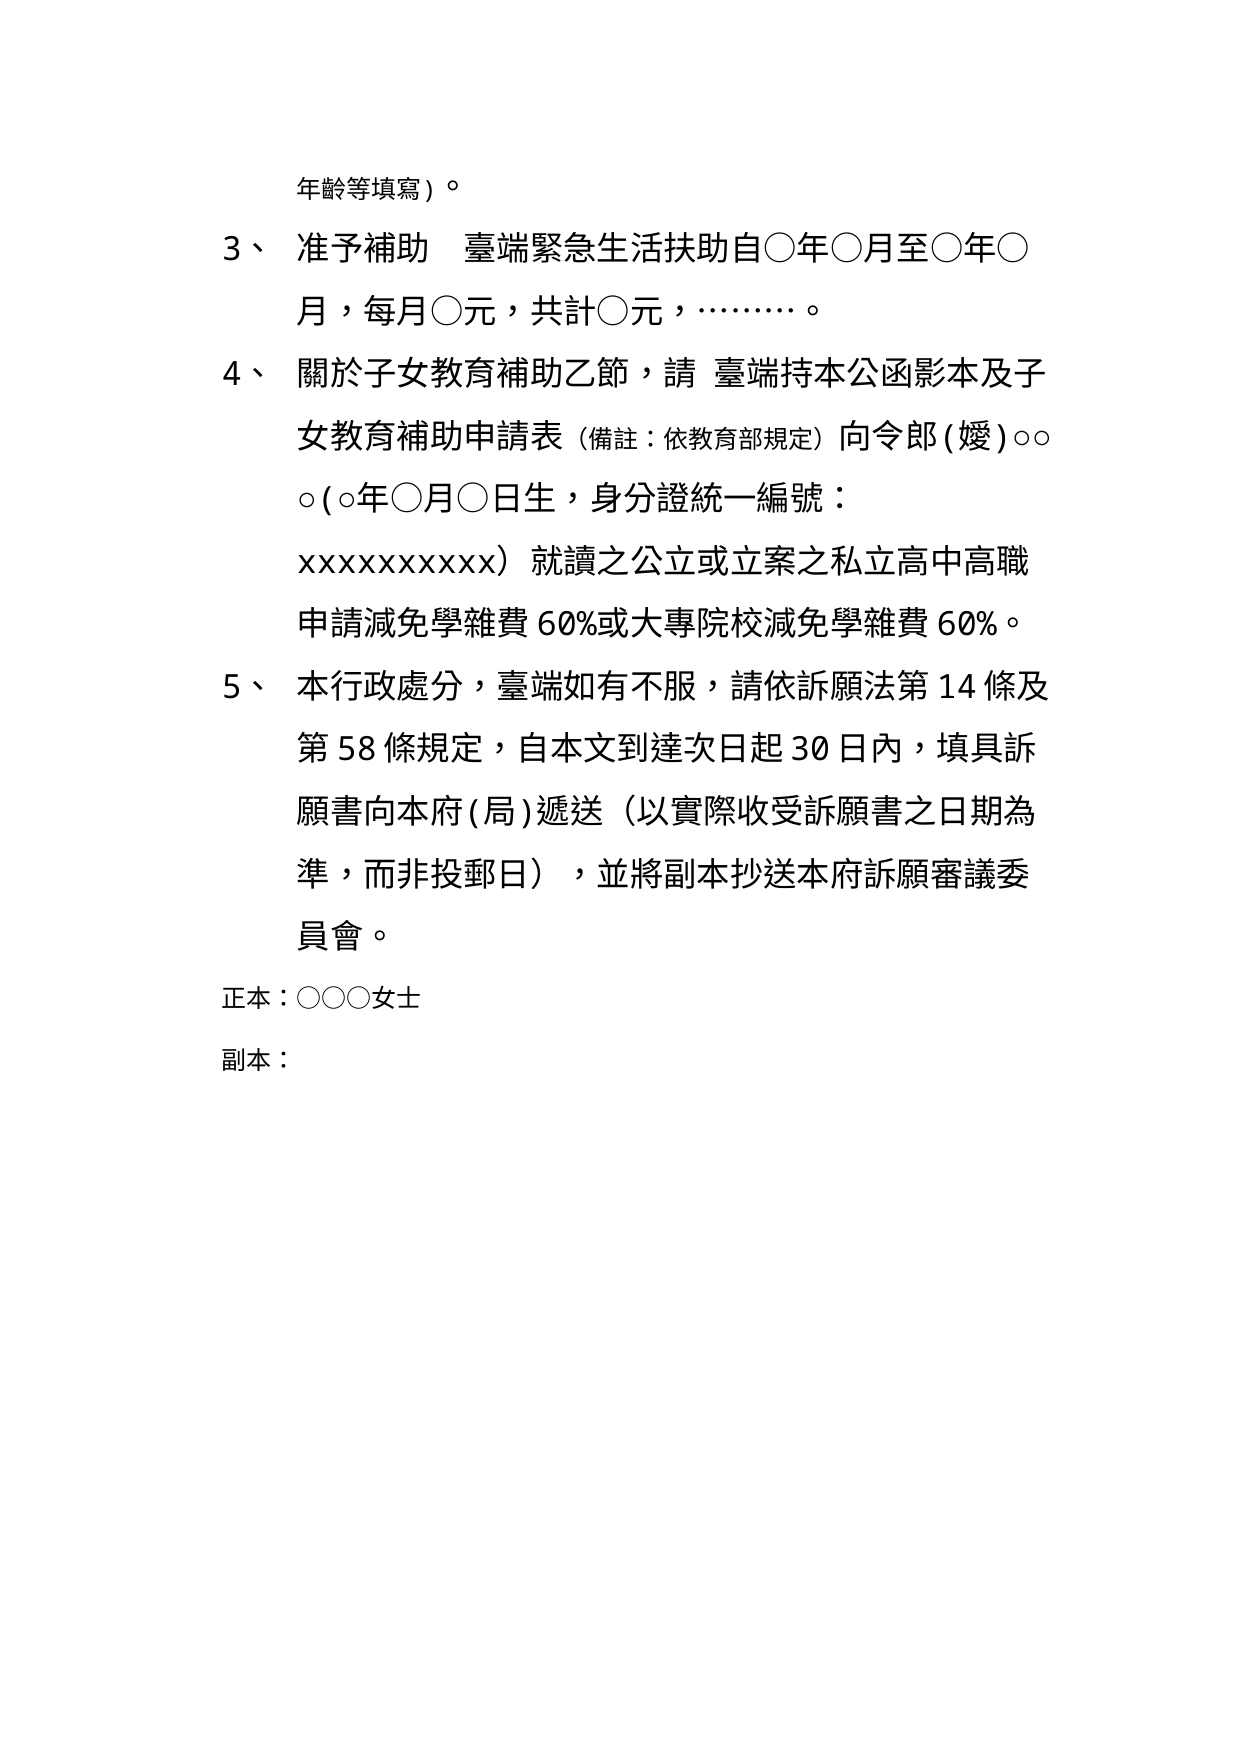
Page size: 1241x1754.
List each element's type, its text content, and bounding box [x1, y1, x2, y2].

list 本行政處分，臺端如有不服，請依訴願法第14條及第58條規定，自本文到達次日起30日內，填具訴願書向本府(局)遞送（以實際收受訴願書之日期為準，而非投郵日），並將副本抄送本府訴願審議委員會。 [222, 642, 1053, 955]
list 准予補助 臺端緊急生活扶助自○年○月至○年○月，每月○元，共計○元，………。 [222, 205, 1053, 330]
list 關於子女教育補助乙節，請 臺端持本公函影本及子女教育補助申請表（備註：依教育部規定）向令郎(嬡)○○○(○年○月○日生，身分證統一編號：xxxxxxxxxx）就讀之公立或立案之私立高中高職申請減免學雜費60%或大專院校減免學雜費60%。 [222, 330, 1053, 642]
text 正本：○○○女士 [222, 955, 1053, 1017]
list 年齡等填寫)。 [222, 142, 1053, 205]
text 副本： [222, 1017, 1053, 1080]
